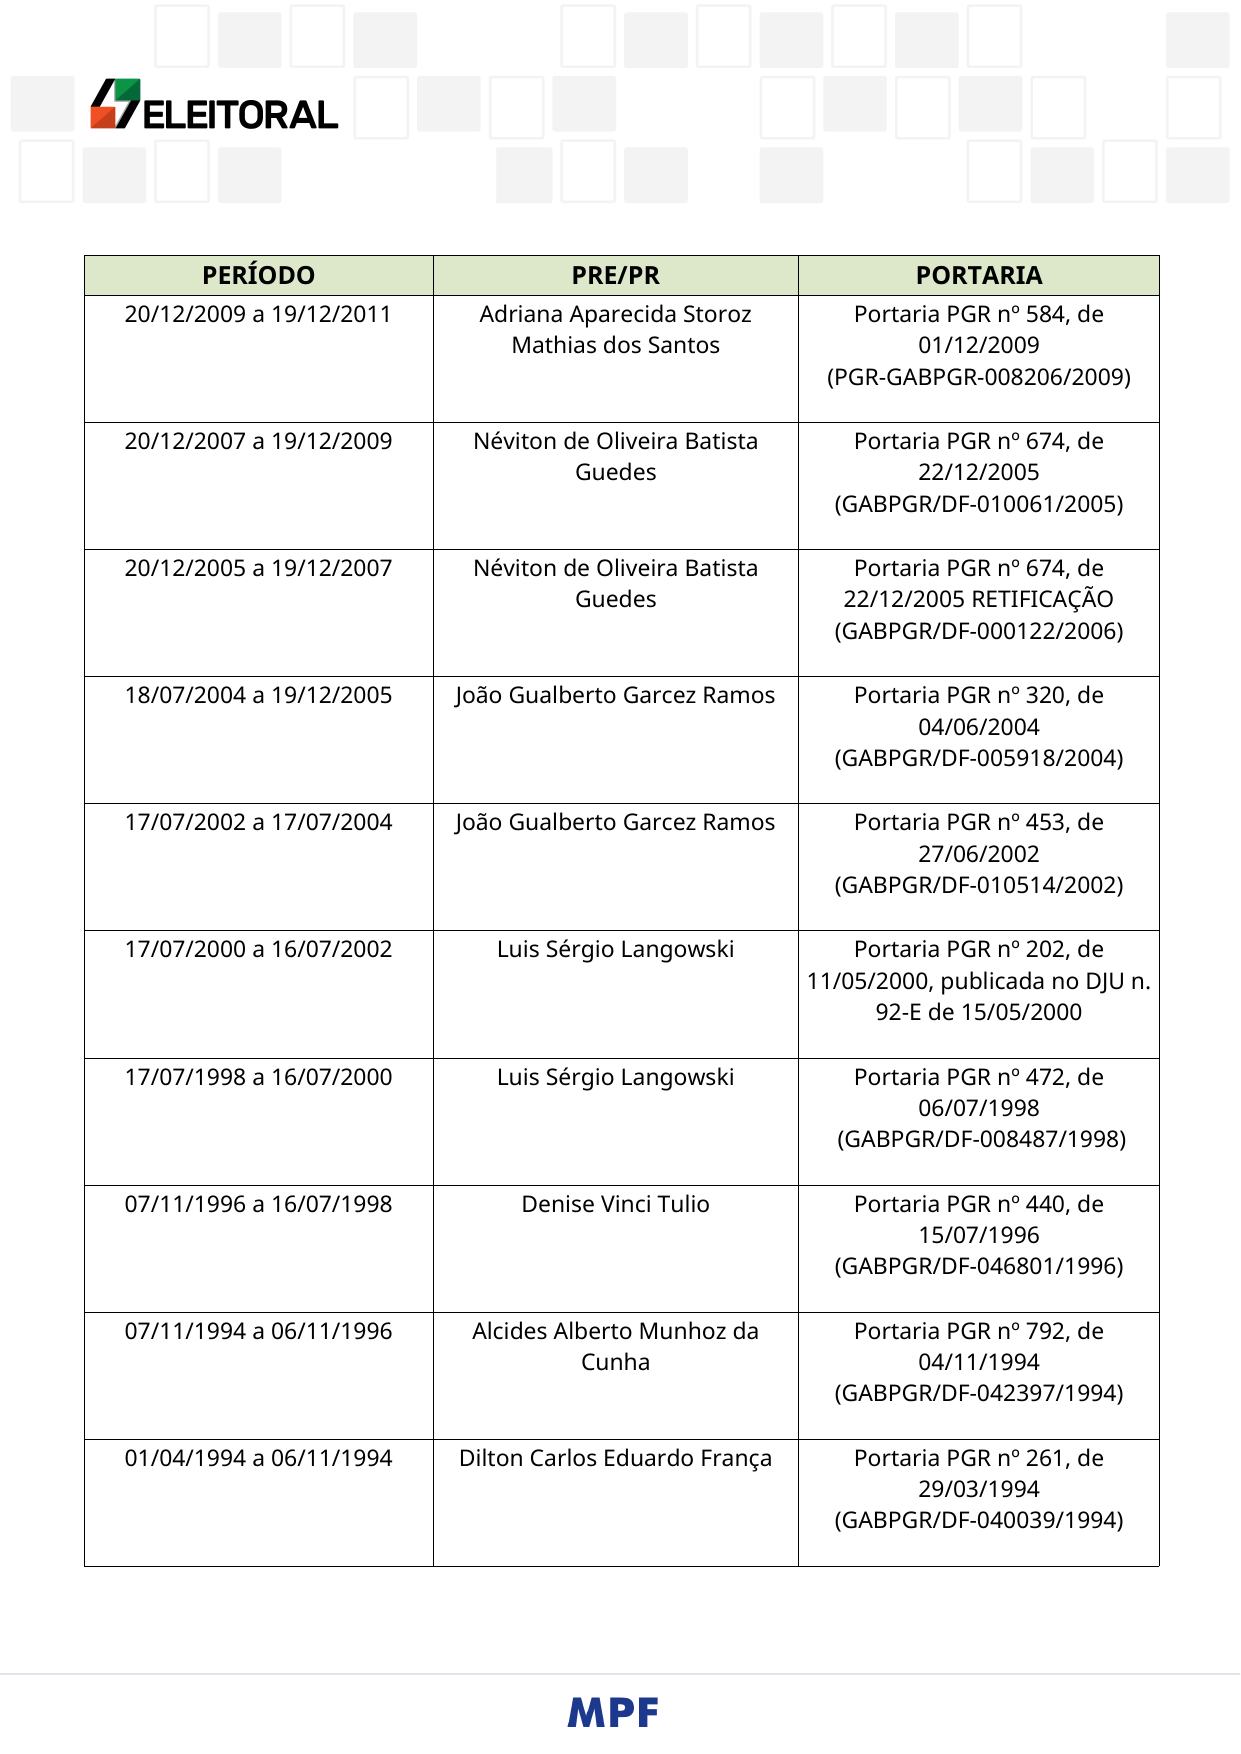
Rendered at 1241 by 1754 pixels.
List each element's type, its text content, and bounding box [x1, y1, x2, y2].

table_cell João Gualberto Garcez Ramos [434, 677, 798, 803]
table_header PORTARIA [799, 256, 1159, 295]
table_cell 18/07/2004 a 19/12/2005 [85, 677, 433, 803]
table_cell Portaria PGR nº 674, de 22/12/2005 (GABPGR/DF-010061/2005) [799, 423, 1159, 549]
table_cell Néviton de Oliveira Batista Guedes [434, 423, 798, 549]
table_cell 07/11/1994 a 06/11/1996 [85, 1313, 433, 1439]
table_cell Luis Sérgio Langowski [434, 931, 798, 1057]
table_cell Portaria PGR nº 674, de 22/12/2005 RETIFICAÇÃO (GABPGR/DF-000122/2006) [799, 550, 1159, 676]
table_cell Portaria PGR nº 202, de 11/05/2000, publicada no DJU n. 92-E de 15/05/2000 [799, 931, 1159, 1057]
table_cell Portaria PGR nº 453, de 27/06/2002 (GABPGR/DF-010514/2002) [799, 804, 1159, 930]
table_cell 17/07/2000 a 16/07/2002 [85, 931, 433, 1057]
picture [0, 1669, 1241, 1754]
table_cell João Gualberto Garcez Ramos [434, 804, 798, 930]
table_cell 20/12/2007 a 19/12/2009 [85, 423, 433, 549]
table_cell Portaria PGR nº 792, de 04/11/1994 (GABPGR/DF-042397/1994) [799, 1313, 1159, 1439]
table_cell 20/12/2009 a 19/12/2011 [85, 296, 433, 422]
table_cell 07/11/1996 a 16/07/1998 [85, 1186, 433, 1312]
table_cell 01/04/1994 a 06/11/1994 [85, 1440, 433, 1566]
table_cell Néviton de Oliveira Batista Guedes [434, 550, 798, 676]
table_header PRE/PR [434, 256, 798, 295]
table_cell 17/07/2002 a 17/07/2004 [85, 804, 433, 930]
table_cell Luis Sérgio Langowski [434, 1059, 798, 1184]
table_cell Alcides Alberto Munhoz da Cunha [434, 1313, 798, 1439]
table_cell Portaria PGR nº 584, de 01/12/2009 (PGR-GABPGR-008206/2009) [799, 296, 1159, 422]
table_cell Adriana Aparecida Storoz Mathias dos Santos [434, 296, 798, 422]
table_cell Dilton Carlos Eduardo França [434, 1440, 798, 1566]
table_cell Portaria PGR nº 320, de 04/06/2004 (GABPGR/DF-005918/2004) [799, 677, 1159, 803]
table_header PERÍODO [85, 256, 433, 295]
table_cell Denise Vinci Tulio [434, 1186, 798, 1312]
picture [0, 0, 1239, 212]
table_cell 17/07/1998 a 16/07/2000 [85, 1059, 433, 1184]
table_cell Portaria PGR nº 440, de 15/07/1996 (GABPGR/DF-046801/1996) [799, 1186, 1159, 1312]
table_cell 20/12/2005 a 19/12/2007 [85, 550, 433, 676]
table_cell Portaria PGR nº 261, de 29/03/1994 (GABPGR/DF-040039/1994) [799, 1440, 1159, 1566]
table_cell Portaria PGR nº 472, de 06/07/1998 (GABPGR/DF-008487/1998) [799, 1059, 1159, 1184]
